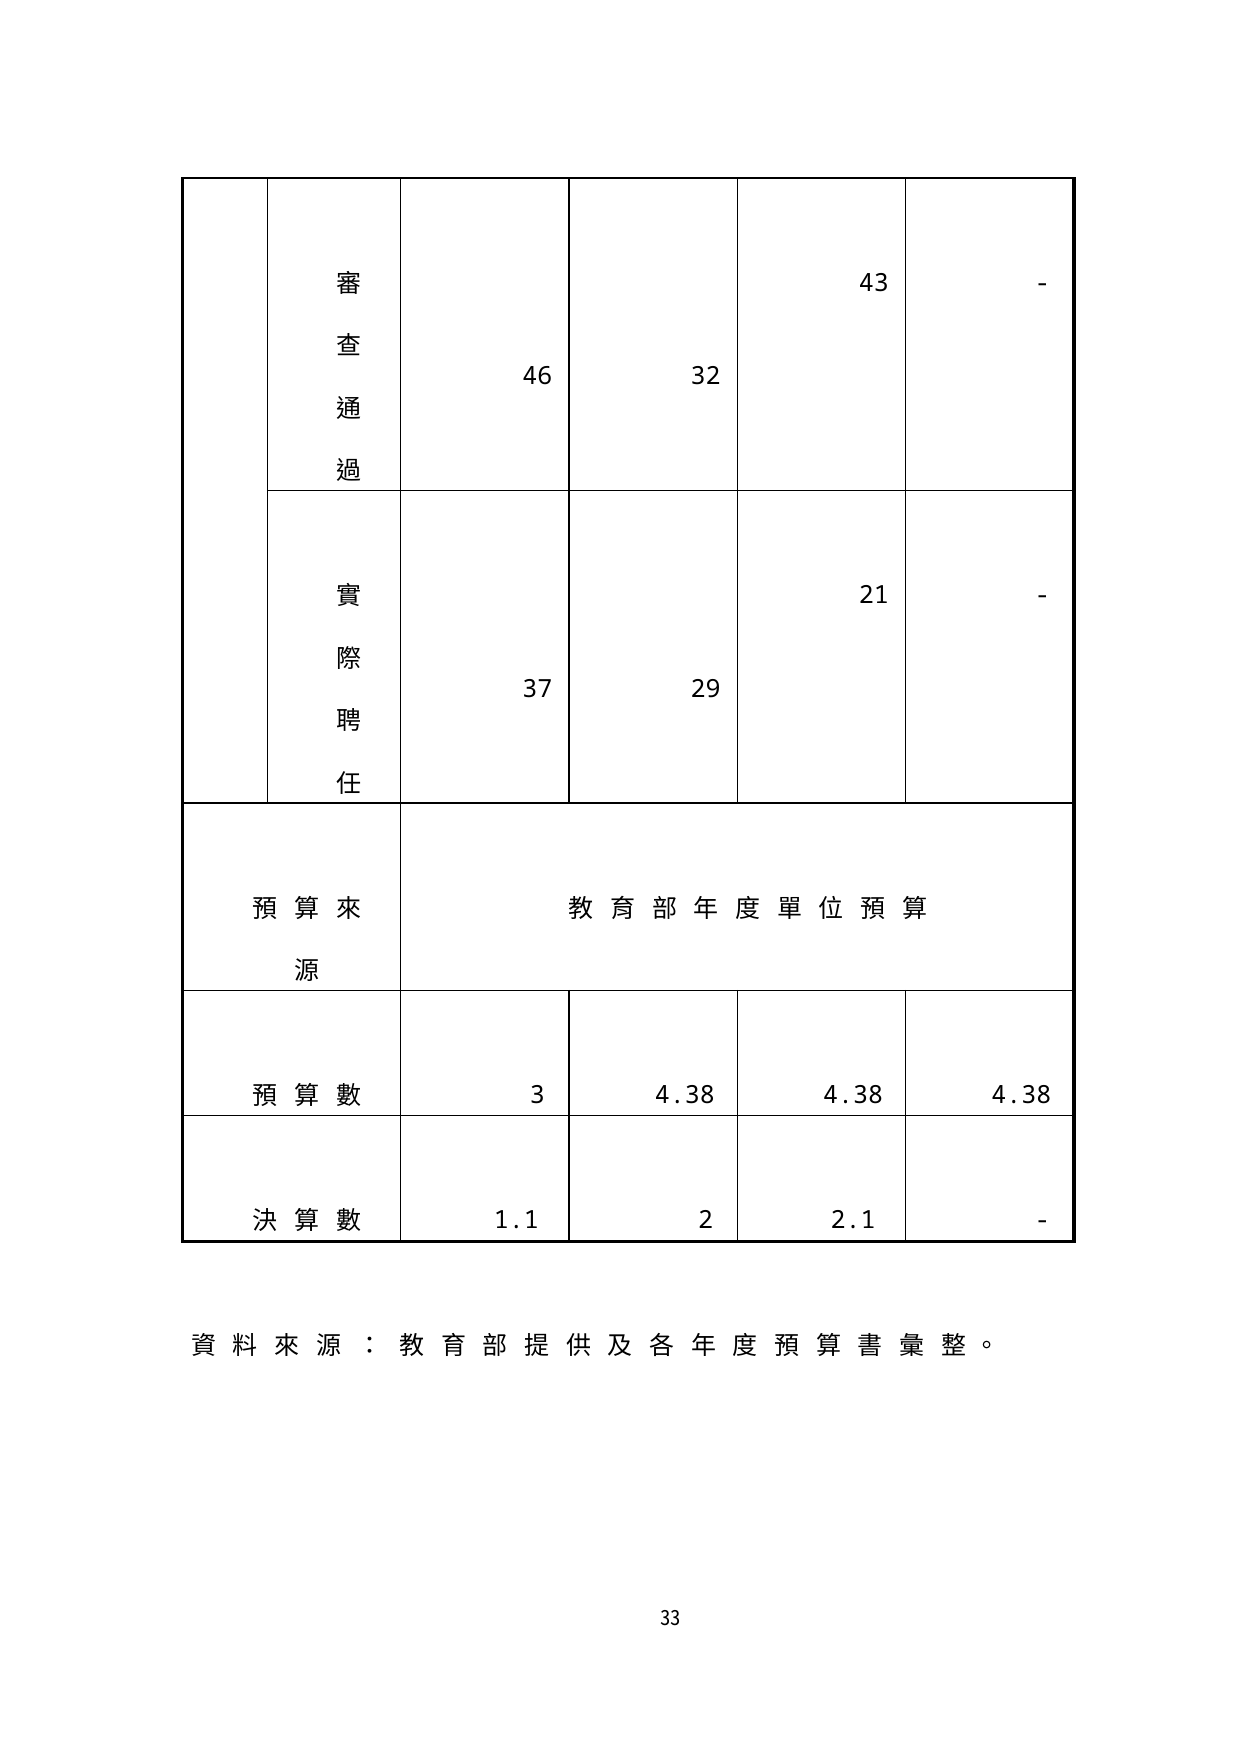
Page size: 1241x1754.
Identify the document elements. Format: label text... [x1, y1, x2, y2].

table_cell - [906, 1116, 1072, 1240]
table_cell 2.1 [738, 1116, 905, 1240]
table_cell 29 [570, 491, 737, 802]
table_cell [184, 179, 267, 802]
table_cell - [906, 179, 1072, 490]
table_cell 4.38 [906, 991, 1072, 1115]
table_cell 46 [401, 179, 568, 490]
table_cell 1.1 [401, 1116, 568, 1240]
table_cell 實際聘任 [268, 491, 400, 802]
table_cell 21 [738, 491, 905, 802]
table_cell 32 [570, 179, 737, 490]
table_cell 教育部年度單位預算 [401, 804, 1072, 990]
table_cell 預算來源 [184, 804, 400, 990]
table_cell 2 [570, 1116, 737, 1240]
table_cell 審查通過 [268, 179, 400, 490]
table_cell 決算數 [184, 1116, 400, 1240]
table_cell 預算數 [184, 991, 400, 1115]
table_cell 43 [738, 179, 905, 490]
table_cell 4.38 [738, 991, 905, 1115]
table_cell 37 [401, 491, 568, 802]
table_cell - [906, 491, 1072, 802]
table_cell 4.38 [570, 991, 737, 1115]
text 資料來源：教育部提供及各年度預算書彙整。 [180, 1302, 1058, 1365]
table_cell 3 [401, 991, 568, 1115]
